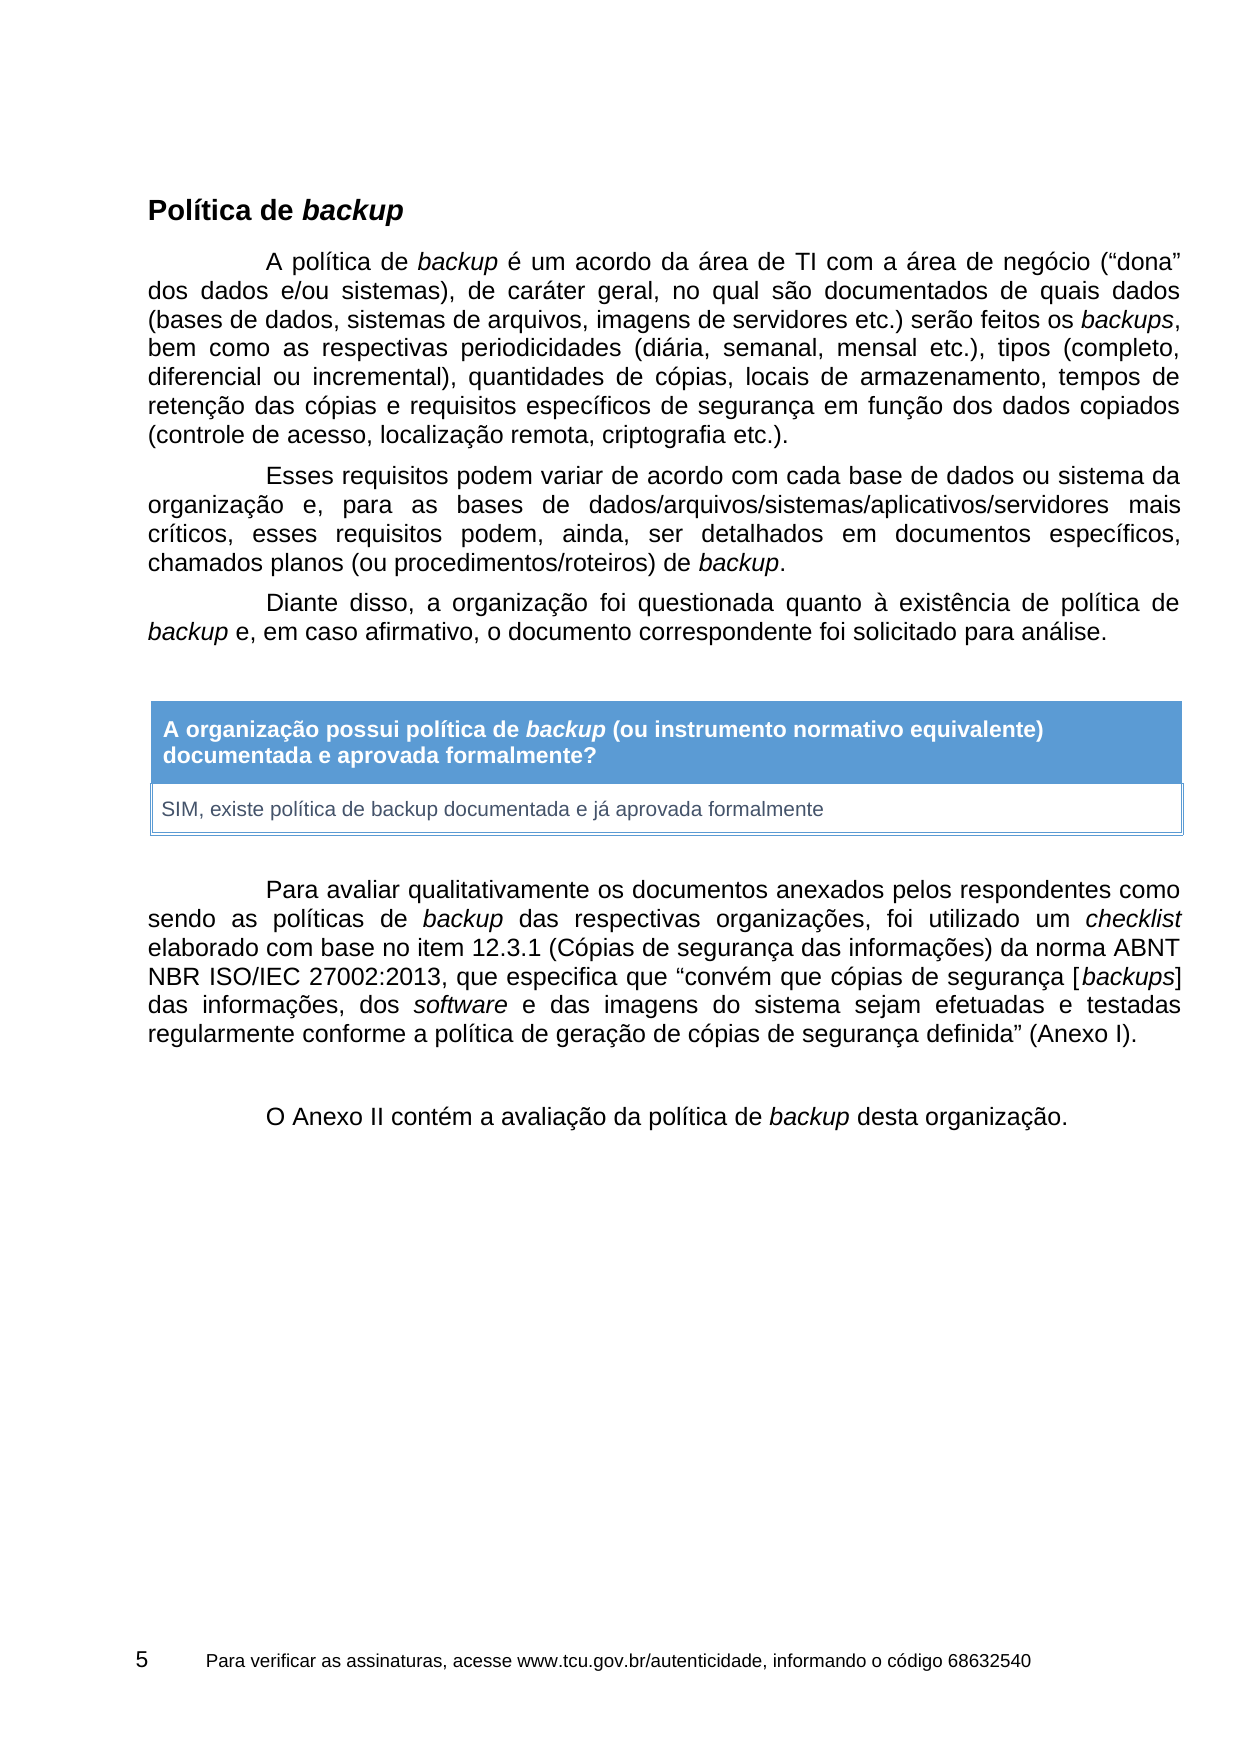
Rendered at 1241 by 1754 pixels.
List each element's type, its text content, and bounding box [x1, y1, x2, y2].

text A política de backup é um acordo da área de TI com a área de negócio (“dona” dos dados e/ou sistemas), de caráter geral, no qual são documentados de quais dados (bases de dados, sistemas de arquivos, imagens de servidores etc.) serão feitos os backups, bem como as respectivas periodicidades (diária, semanal, mensal etc.), tipos (completo, diferencial ou incremental), quantidades de cópias, locais de armazenamento, tempos de retenção das cópias e requisitos específicos de segurança em função dos dados copiados (controle de acesso, localização remota, criptografia etc.). [148, 247, 1182, 448]
text O Anexo II contém a avaliação da política de backup desta organização. [181, 1102, 1153, 1130]
table_cell SIM, existe política de backup documentada e já aprovada formalmente [153, 784, 1181, 832]
text Política de backup [148, 193, 1194, 227]
text Para avaliar qualitativamente os documentos anexados pelos respondentes como sendo as políticas de backup das respectivas organizações, foi utilizado um checklist elaborado com base no item 12.3.1 (Cópias de segurança das informações) da norma ABNT NBR ISO/IEC 27002:2013, que especifica que “convém que cópias de segurança [backups] das informações, dos software e das imagens do sistema sejam efetuadas e testadas regularmente conforme a política de geração de cópias de segurança definida” (Anexo I). [148, 876, 1182, 1048]
text Diante disso, a organização foi questionada quanto à existência de política de [266, 589, 1194, 617]
table_header A organização possui política de backup (ou instrumento normativo equivalente) documentada e aprovada formalmente? [151, 701, 1182, 783]
text backup e, em caso afirmativo, o documento correspondente foi solicitado para análise. [148, 617, 1194, 646]
text Esses requisitos podem variar de acordo com cada base de dados ou sistema da organização e, para as bases de dados/arquivos/sistemas/aplicativos/servidores mais críticos, esses requisitos podem, ainda, ser detalhados em documentos específicos, chamados planos (ou procedimentos/roteiros) de backup. [148, 461, 1181, 576]
